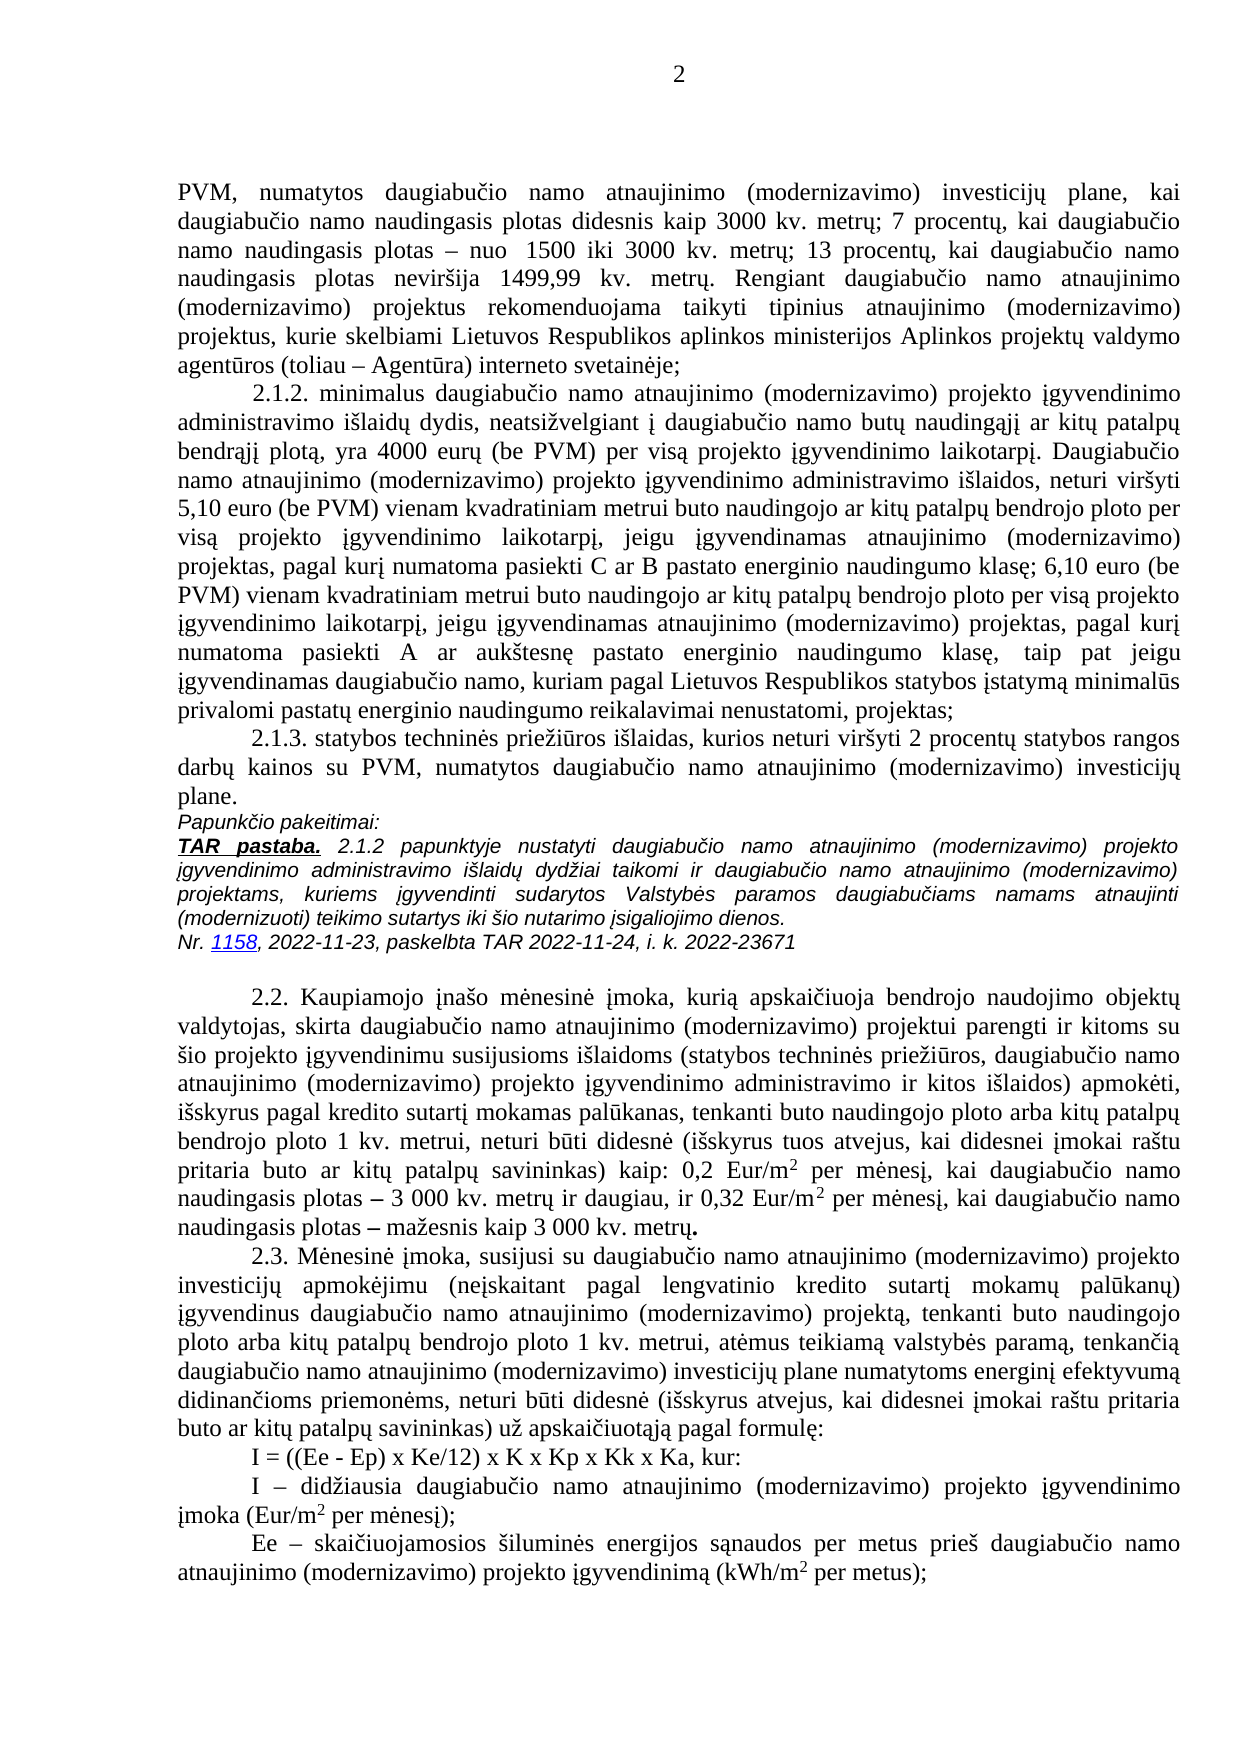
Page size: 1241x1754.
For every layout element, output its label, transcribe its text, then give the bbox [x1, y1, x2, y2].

text Nr. 1158, 2022-11-23, paskelbta TAR 2022-11-24, i. k. 2022-23671 [177, 929, 1181, 953]
text PVM, numatytos daugiabučio namo atnaujinimo (modernizavimo) investicijų plane, kai daugiabučio namo naudingasis plotas didesnis kaip 3000 kv. metrų; 7 procentų, kai daugiabučio namo naudingasis plotas – nuo 1500 iki 3000 kv. metrų; 13 procentų, kai daugiabučio namo naudingasis plotas neviršija 1499,99 kv. metrų. Rengiant daugiabučio namo atnaujinimo (modernizavimo) projektus rekomenduojama taikyti tipinius atnaujinimo (modernizavimo) projektus, kurie skelbiami Lietuvos Respublikos aplinkos ministerijos Aplinkos projektų valdymo agentūros (toliau – Agentūra) interneto svetainėje; [177, 177, 1181, 378]
text 2.1.3. statybos techninės priežiūros išlaidas, kurios neturi viršyti 2 procentų statybos rangos darbų kainos su PVM, numatytos daugiabučio namo atnaujinimo (modernizavimo) investicijų plane. [177, 723, 1181, 810]
text 2.2. Kaupiamojo įnašo mėnesinė įmoka, kurią apskaičiuoja bendrojo naudojimo objektų valdytojas, skirta daugiabučio namo atnaujinimo (modernizavimo) projektui parengti ir kitoms su šio projekto įgyvendinimu susijusioms išlaidoms (statybos techninės priežiūros, daugiabučio namo atnaujinimo (modernizavimo) projekto įgyvendinimo administravimo ir kitos išlaidos) apmokėti, išskyrus pagal kredito sutartį mokamas palūkanas, tenkanti buto naudingojo ploto arba kitų patalpų bendrojo ploto 1 kv. metrui, neturi būti didesnė (išskyrus tuos atvejus, kai didesnei įmokai raštu pritaria buto ar kitų patalpų savininkas) kaip: 0,2 Eur/m2 per mėnesį, kai daugiabučio namo naudingasis plotas – 3 000 kv. metrų ir daugiau, ir 0,32 Eur/m2 per mėnesį, kai daugiabučio namo naudingasis plotas – mažesnis kaip 3 000 kv. metrų. [177, 982, 1181, 1241]
text I = ((Ee - Ep) x Ke/12) x K x Kp x Kk x Ka, kur: [177, 1442, 1181, 1471]
text 2.3. Mėnesinė įmoka, susijusi su daugiabučio namo atnaujinimo (modernizavimo) projekto investicijų apmokėjimu (neįskaitant pagal lengvatinio kredito sutartį mokamų palūkanų) įgyvendinus daugiabučio namo atnaujinimo (modernizavimo) projektą, tenkanti buto naudingojo ploto arba kitų patalpų bendrojo ploto 1 kv. metrui, atėmus teikiamą valstybės paramą, tenkančią daugiabučio namo atnaujinimo (modernizavimo) investicijų plane numatytoms energinį efektyvumą didinančioms priemonėms, neturi būti didesnė (išskyrus atvejus, kai didesnei įmokai raštu pritaria buto ar kitų patalpų savininkas) už apskaičiuotąją pagal formulę: [177, 1241, 1181, 1442]
text Ee – skaičiuojamosios šiluminės energijos sąnaudos per metus prieš daugiabučio namo atnaujinimo (modernizavimo) projekto įgyvendinimą (kWh/m2 per metus); [177, 1528, 1181, 1586]
text TAR pastaba. 2.1.2 papunktyje nustatyti daugiabučio namo atnaujinimo (modernizavimo) projekto įgyvendinimo administravimo išlaidų dydžiai taikomi ir daugiabučio namo atnaujinimo (modernizavimo) projektams, kuriems įgyvendinti sudarytos Valstybės paramos daugiabučiams namams atnaujinti (modernizuoti) teikimo sutartys iki šio nutarimo įsigaliojimo dienos. [177, 834, 1181, 929]
text I – didžiausia daugiabučio namo atnaujinimo (modernizavimo) projekto įgyvendinimo įmoka (Eur/m2 per mėnesį); [177, 1471, 1181, 1528]
text 2.1.2. minimalus daugiabučio namo atnaujinimo (modernizavimo) projekto įgyvendinimo administravimo išlaidų dydis, neatsižvelgiant į daugiabučio namo butų naudingąjį ar kitų patalpų bendrąjį plotą, yra 4000 eurų (be PVM) per visą projekto įgyvendinimo laikotarpį. Daugiabučio namo atnaujinimo (modernizavimo) projekto įgyvendinimo administravimo išlaidos, neturi viršyti 5,10 euro (be PVM) vienam kvadratiniam metrui buto naudingojo ar kitų patalpų bendrojo ploto per visą projekto įgyvendinimo laikotarpį, jeigu įgyvendinamas atnaujinimo (modernizavimo) projektas, pagal kurį numatoma pasiekti C ar B pastato energinio naudingumo klasę; 6,10 euro (be PVM) vienam kvadratiniam metrui buto naudingojo ar kitų patalpų bendrojo ploto per visą projekto įgyvendinimo laikotarpį, jeigu įgyvendinamas atnaujinimo (modernizavimo) projektas, pagal kurį numatoma pasiekti A ar aukštesnę pastato energinio naudingumo klasę, taip pat jeigu įgyvendinamas daugiabučio namo, kuriam pagal Lietuvos Respublikos statybos įstatymą minimalūs privalomi pastatų energinio naudingumo reikalavimai nenustatomi, projektas; [177, 378, 1181, 723]
text Papunkčio pakeitimai: [177, 810, 1181, 834]
